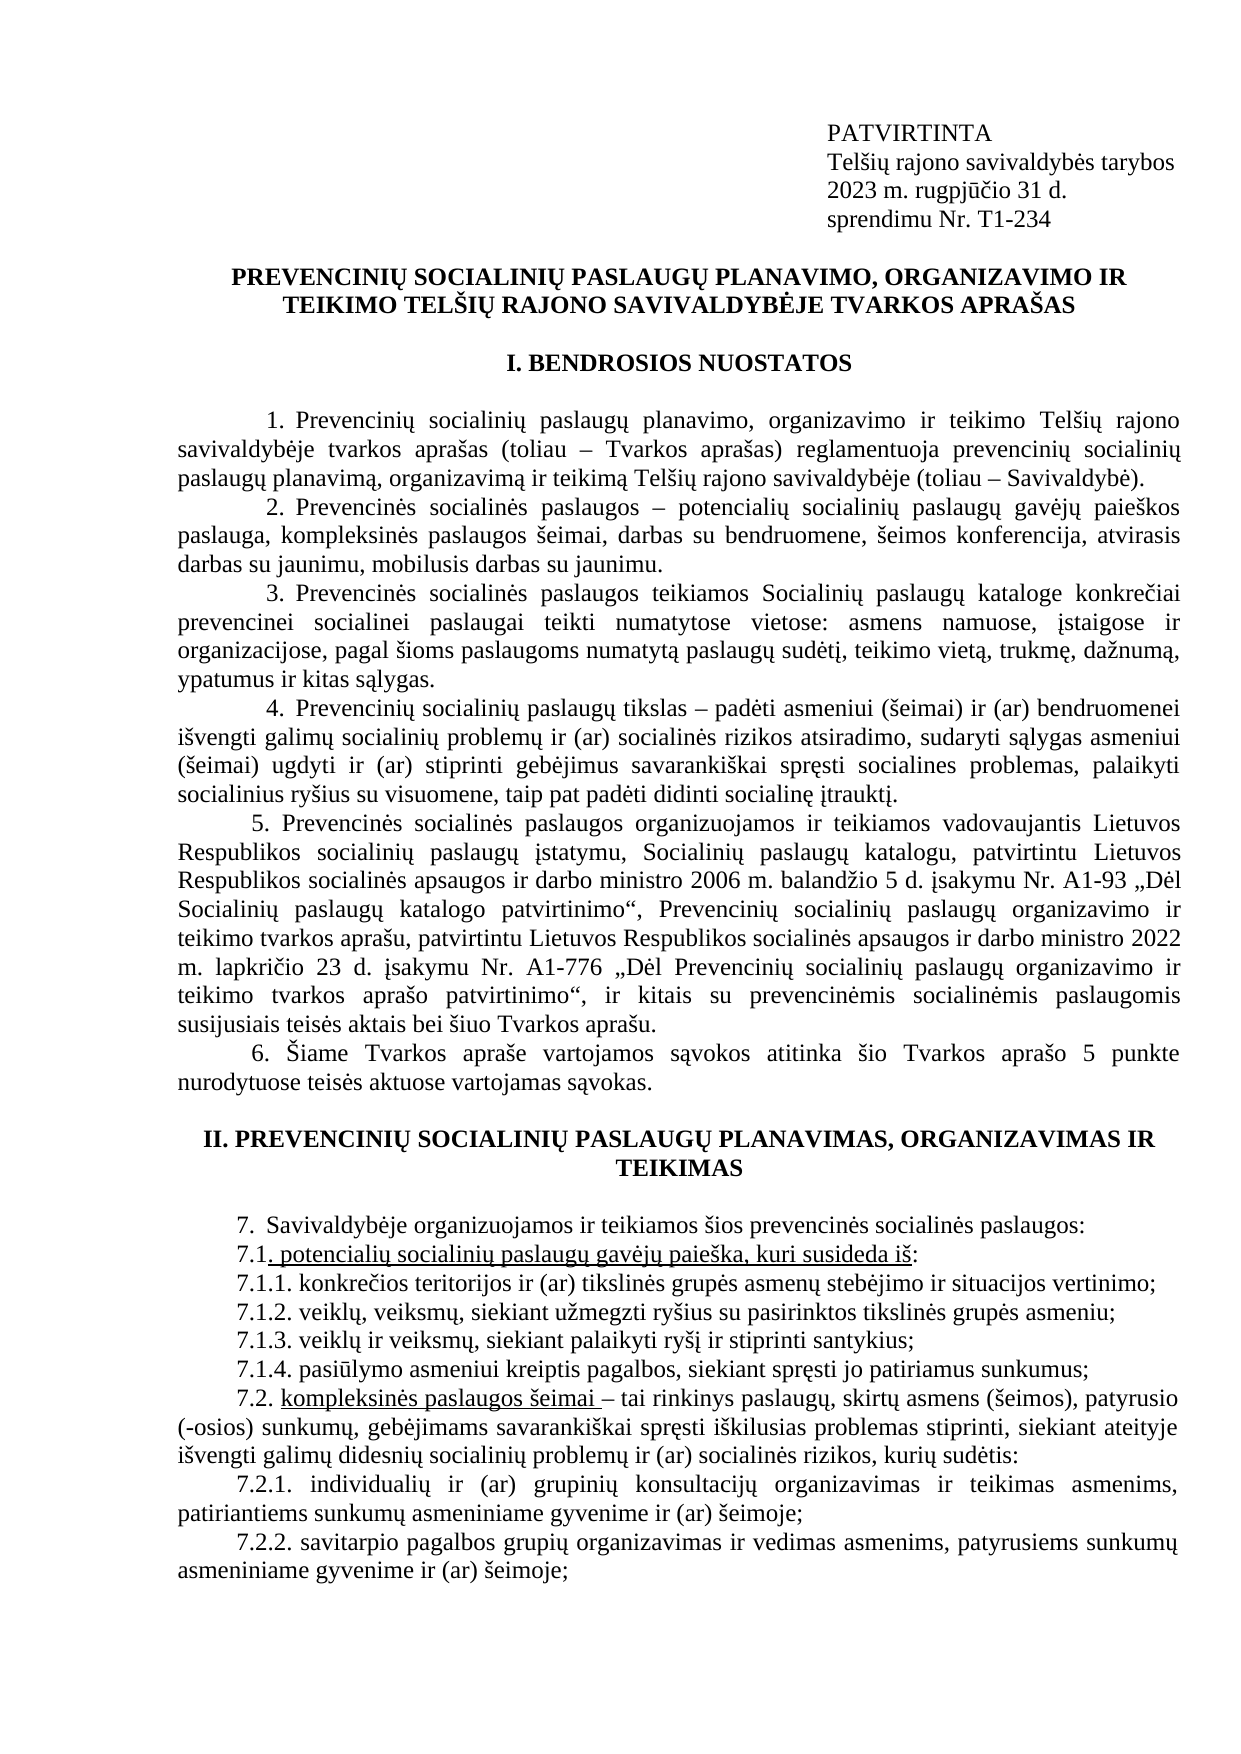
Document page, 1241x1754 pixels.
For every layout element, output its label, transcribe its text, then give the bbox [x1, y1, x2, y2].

text 2023 m. rugpjūčio 31 d. [827, 176, 1181, 204]
text 5. Prevencinės socialinės paslaugos organizuojamos ir teikiamos vadovaujantis Lietuvos Respublikos socialinių paslaugų įstatymu, Socialinių paslaugų katalogu, patvirtintu Lietuvos Respublikos socialinės apsaugos ir darbo ministro 2006 m. balandžio 5 d. įsakymu Nr. A1-93 „Dėl Socialinių paslaugų katalogo patvirtinimo“, Prevencinių socialinių paslaugų organizavimo ir teikimo tvarkos aprašu, patvirtintu Lietuvos Respublikos socialinės apsaugos ir darbo ministro 2022 m. lapkričio 23 d. įsakymu Nr. A1-776 „Dėl Prevencinių socialinių paslaugų organizavimo ir teikimo tvarkos aprašo patvirtinimo“, ir kitais su prevencinėmis socialinėmis paslaugomis susijusiais teisės aktais bei šiuo Tvarkos aprašu. [177, 808, 1181, 1038]
text 4. Prevencinių socialinių paslaugų tikslas – padėti asmeniui (šeimai) ir (ar) bendruomenei išvengti galimų socialinių problemų ir (ar) socialinės rizikos atsiradimo, sudaryti sąlygas asmeniui (šeimai) ugdyti ir (ar) stiprinti gebėjimus savarankiškai spręsti socialines problemas, palaikyti socialinius ryšius su visuomene, taip pat padėti didinti socialinę įtrauktį. [177, 693, 1181, 808]
text 2. Prevencinės socialinės paslaugos – potencialių socialinių paslaugų gavėjų paieškos paslauga, kompleksinės paslaugos šeimai, darbas su bendruomene, šeimos konferencija, atvirasis darbas su jaunimu, mobilusis darbas su jaunimu. [177, 492, 1181, 578]
text PREVENCINIŲ SOCIALINIŲ PASLAUGŲ PLANAVIMO, ORGANIZAVIMO IR TEIKIMO TELŠIŲ RAJONO SAVIVALDYBĖJE TVARKOS APRAŠAS [177, 262, 1181, 319]
text 7.1.3. veiklų ir veiksmų, siekiant palaikyti ryšį ir stiprinti santykius; [177, 1326, 1179, 1354]
text 7.2.2. savitarpio pagalbos grupių organizavimas ir vedimas asmenims, patyrusiems sunkumų asmeniniame gyvenime ir (ar) šeimoje; [177, 1527, 1179, 1584]
text I. BENDROSIOS NUOSTATOS [177, 348, 1181, 377]
text 7.1.1. konkrečios teritorijos ir (ar) tikslinės grupės asmenų stebėjimo ir situacijos vertinimo; [177, 1268, 1179, 1297]
text Telšių rajono savivaldybės tarybos [827, 147, 1181, 176]
text 7.2. kompleksinės paslaugos šeimai – tai rinkinys paslaugų, skirtų asmens (šeimos), patyrusio (-osios) sunkumų, gebėjimams savarankiškai spręsti iškilusias problemas stiprinti, siekiant ateityje išvengti galimų didesnių socialinių problemų ir (ar) socialinės rizikos, kurių sudėtis: [177, 1383, 1179, 1469]
text II. PREVENCINIŲ SOCIALINIŲ PASLAUGŲ PLANAVIMAS, ORGANIZAVIMAS IR TEIKIMAS [177, 1124, 1181, 1182]
text 7.1.2. veiklų, veiksmų, siekiant užmegzti ryšius su pasirinktos tikslinės grupės asmeniu; [177, 1297, 1179, 1326]
text PATVIRTINTA [768, 118, 1181, 147]
text 7.1.4. pasiūlymo asmeniui kreiptis pagalbos, siekiant spręsti jo patiriamus sunkumus; [177, 1354, 1179, 1383]
text 7.2.1. individualių ir (ar) grupinių konsultacijų organizavimas ir teikimas asmenims, patiriantiems sunkumų asmeniniame gyvenime ir (ar) šeimoje; [177, 1469, 1179, 1527]
text 7. Savivaldybėje organizuojamos ir teikiamos šios prevencinės socialinės paslaugos: [177, 1211, 1179, 1239]
text 7.1. potencialių socialinių paslaugų gavėjų paieška, kuri susideda iš: [177, 1239, 1179, 1268]
text 1. Prevencinių socialinių paslaugų planavimo, organizavimo ir teikimo Telšių rajono savivaldybėje tvarkos aprašas (toliau – Tvarkos aprašas) reglamentuoja prevencinių socialinių paslaugų planavimą, organizavimą ir teikimą Telšių rajono savivaldybėje (toliau – Savivaldybė). [177, 406, 1181, 492]
text 6. Šiame Tvarkos apraše vartojamos sąvokos atitinka šio Tvarkos aprašo 5 punkte nurodytuose teisės aktuose vartojamas sąvokas. [177, 1038, 1181, 1096]
text sprendimu Nr. T1-234 [827, 204, 1181, 233]
text 3. Prevencinės socialinės paslaugos teikiamos Socialinių paslaugų kataloge konkrečiai prevencinei socialinei paslaugai teikti numatytose vietose: asmens namuose, įstaigose ir organizacijose, pagal šioms paslaugoms numatytą paslaugų sudėtį, teikimo vietą, trukmę, dažnumą, ypatumus ir kitas sąlygas. [177, 578, 1181, 693]
